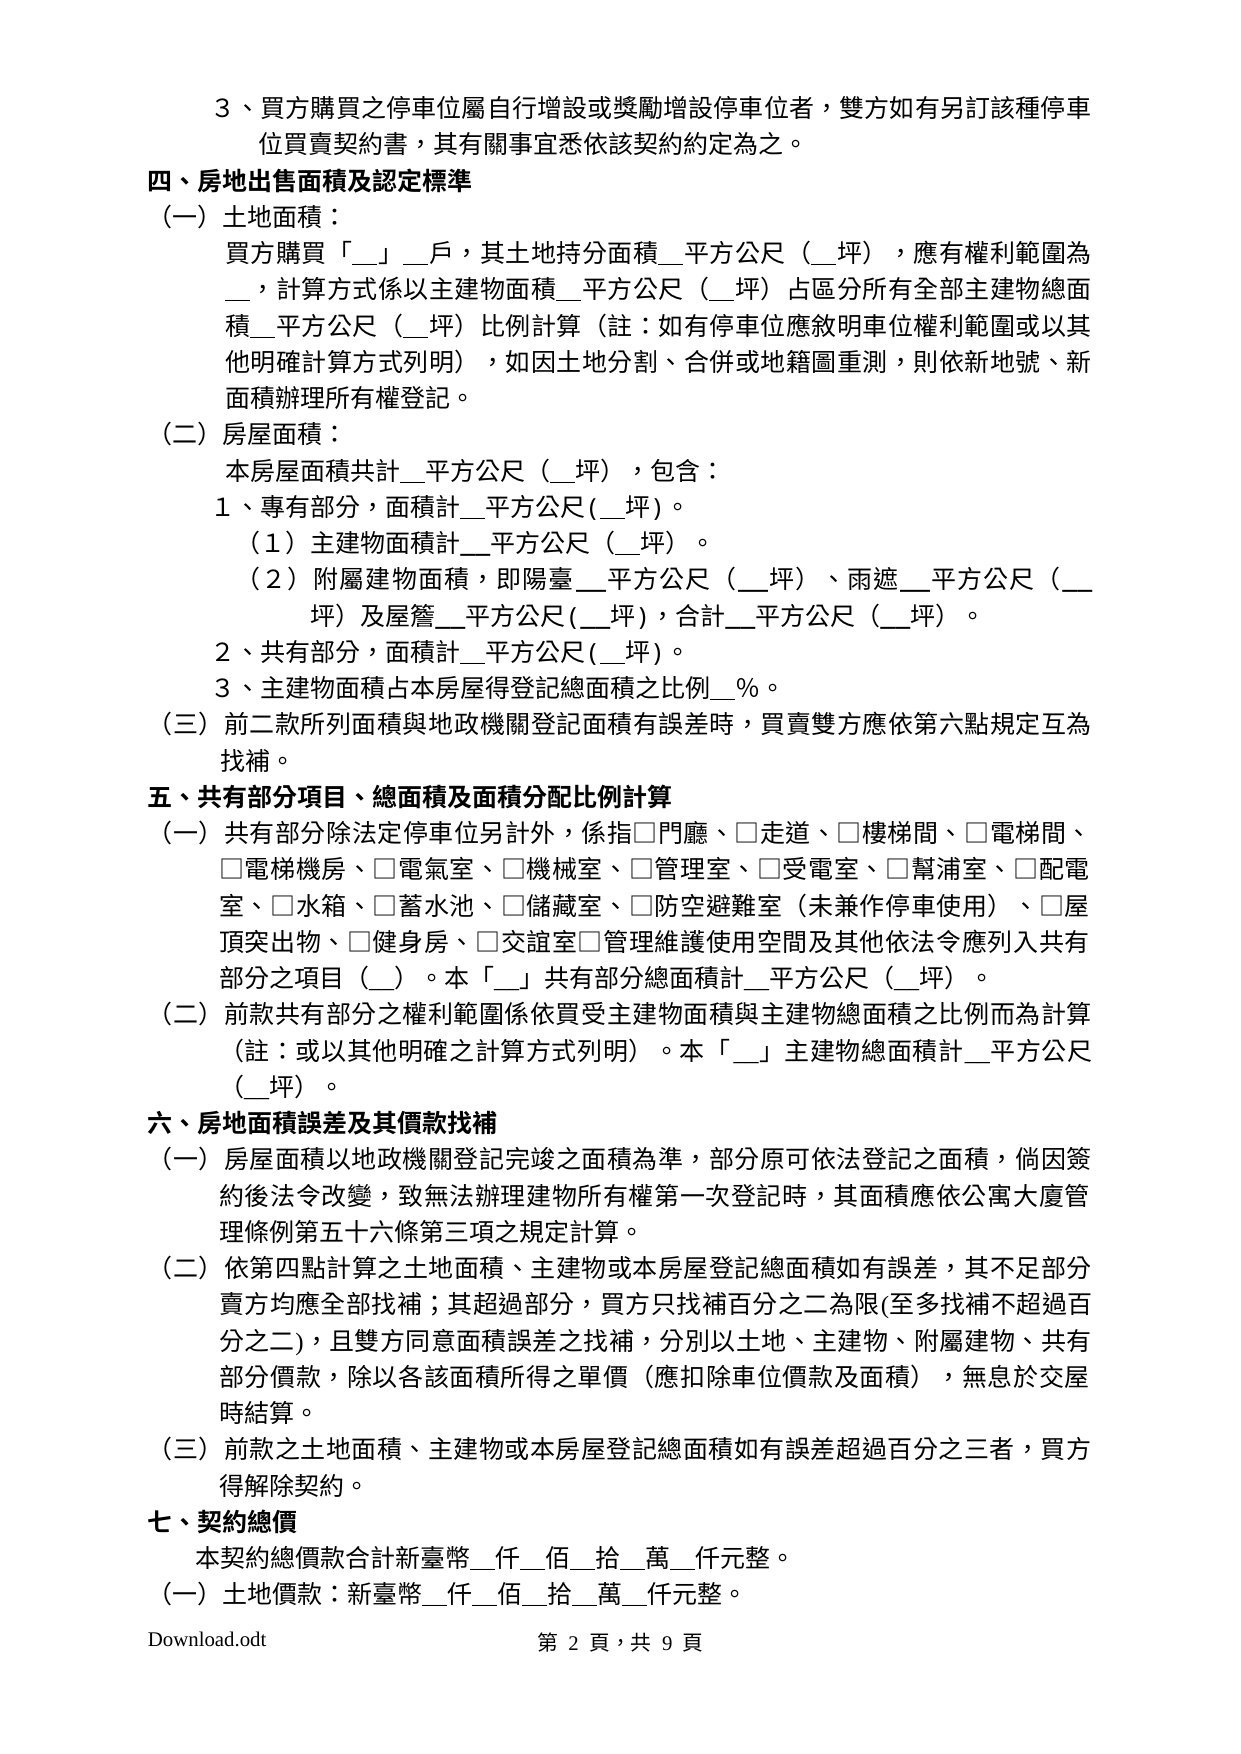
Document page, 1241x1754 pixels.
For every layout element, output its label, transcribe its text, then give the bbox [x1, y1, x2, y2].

text 買方購買「＿」＿戶，其土地持分面積＿平方公尺（＿坪），應有權利範圍為＿，計算方式係以主建物面積＿平方公尺（＿坪）占區分所有全部主建物總面積＿平方公尺（＿坪）比例計算（註：如有停車位應敘明車位權利範圍或以其他明確計算方式列明），如因土地分割、合併或地籍圖重測，則依新地號、新面積辦理所有權登記。 [225, 234, 1092, 415]
text 六、房地面積誤差及其價款找補 [148, 1104, 1092, 1140]
text ２、共有部分，面積計＿平方公尺(＿坪)。 [210, 632, 1092, 669]
text ３、主建物面積占本房屋得登記總面積之比例＿％。 [210, 669, 1092, 705]
text （２）附屬建物面積，即陽臺__平方公尺（__坪）、雨遮__平方公尺（__坪）及屋簷__平方公尺(__坪)，合計__平方公尺（__坪）。 [235, 560, 1092, 632]
text （三）前二款所列面積與地政機關登記面積有誤差時，買賣雙方應依第六點規定互為找補。 [148, 705, 1092, 777]
text （三）前款之土地面積、主建物或本房屋登記總面積如有誤差超過百分之三者，買方得解除契約。 [148, 1430, 1092, 1502]
text １、專有部分，面積計＿平方公尺(＿坪)。 [210, 487, 1092, 524]
text （一）共有部分除法定停車位另計外，係指□門廳、□走道、□樓梯間、□電梯間、□電梯機房、□電氣室、□機械室、□管理室、□受電室、□幫浦室、□配電室、□水箱、□蓄水池、□儲藏室、□防空避難室（未兼作停車使用）、□屋頂突出物、□健身房、□交誼室□管理維護使用空間及其他依法令應列入共有部分之項目（__）。本「__」共有部分總面積計__平方公尺（__坪）。 [148, 814, 1092, 995]
text 本契約總價款合計新臺幣＿仟＿佰＿拾＿萬＿仟元整。 [187, 1539, 1092, 1575]
text 五、共有部分項目、總面積及面積分配比例計算 [148, 777, 1092, 814]
text （一）土地價款：新臺幣＿仟＿佰＿拾＿萬＿仟元整。 [148, 1575, 1092, 1611]
text （二）房屋面積： [148, 415, 1092, 451]
text （一）土地面積： [148, 197, 1092, 234]
text （一）房屋面積以地政機關登記完竣之面積為準，部分原可依法登記之面積，倘因簽約後法令改變，致無法辦理建物所有權第一次登記時，其面積應依公寓大廈管理條例第五十六條第三項之規定計算。 [148, 1140, 1092, 1249]
text （二）前款共有部分之權利範圍係依買受主建物面積與主建物總面積之比例而為計算（註：或以其他明確之計算方式列明）。本「__」主建物總面積計__平方公尺（__坪）。 [148, 995, 1092, 1104]
text 本房屋面積共計＿平方公尺（＿坪），包含： [225, 451, 1092, 487]
text 七、契約總價 [148, 1502, 1092, 1539]
text （二）依第四點計算之土地面積、主建物或本房屋登記總面積如有誤差，其不足部分賣方均應全部找補；其超過部分，買方只找補百分之二為限(至多找補不超過百分之二)，且雙方同意面積誤差之找補，分別以土地、主建物、附屬建物、共有部分價款，除以各該面積所得之單價（應扣除車位價款及面積），無息於交屋時結算。 [148, 1249, 1092, 1430]
text 四、房地出售面積及認定標準 [148, 161, 1092, 197]
text ３、買方購買之停車位屬自行增設或獎勵增設停車位者，雙方如有另訂該種停車位買賣契約書，其有關事宜悉依該契約約定為之。 [210, 89, 1092, 161]
text （１）主建物面積計__平方公尺（＿坪）。 [235, 524, 1092, 560]
